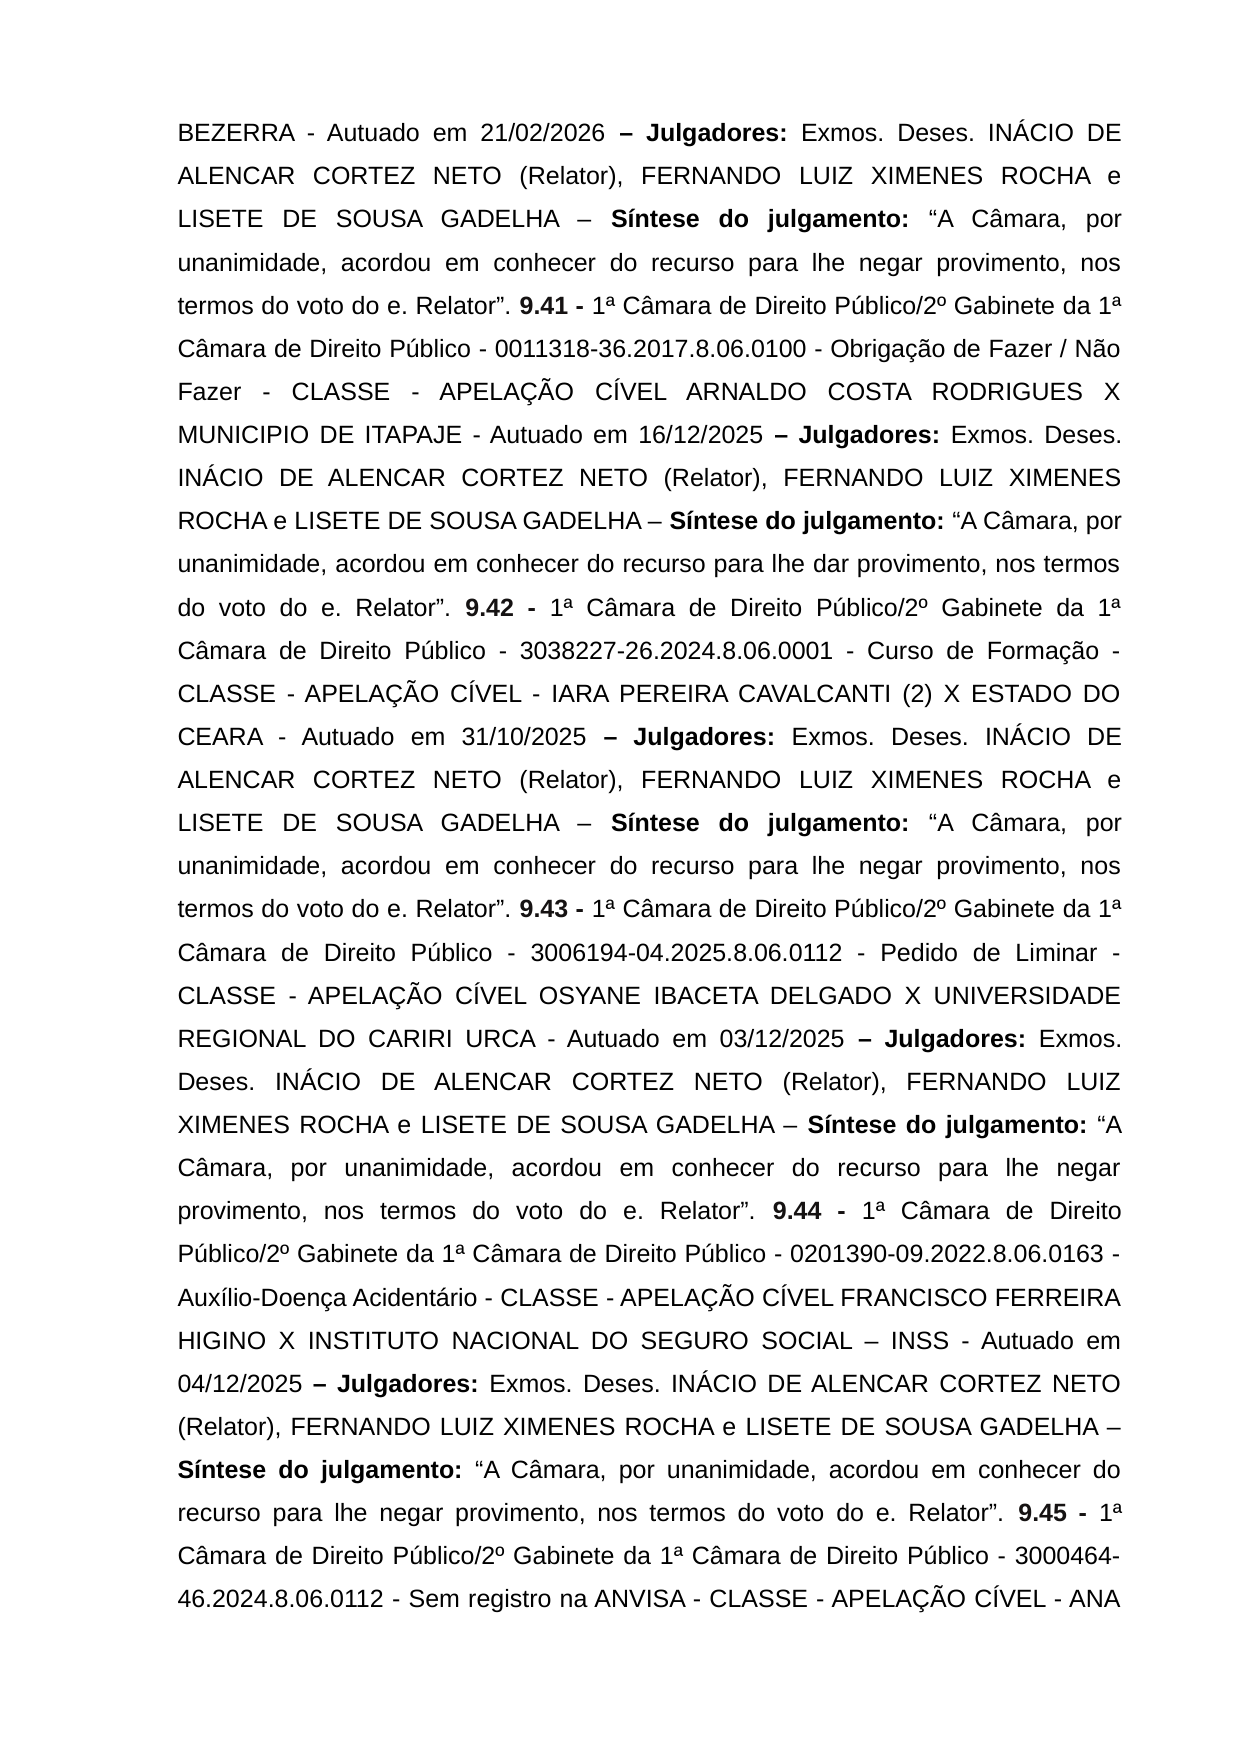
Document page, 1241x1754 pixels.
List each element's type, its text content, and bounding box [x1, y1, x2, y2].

text BEZERRA - Autuado em 21/02/2026 – Julgadores: Exmos. Deses. INÁCIO DE ALENCAR CORTEZ NETO (Relator), FERNANDO LUIZ XIMENES ROCHA e LISETE DE SOUSA GADELHA – Síntese do julgamento: “A Câmara, por unanimidade, acordou em conhecer do recurso para lhe negar provimento, nos termos do voto do e. Relator”. 9.41 - 1ª Câmara de Direito Público/2º Gabinete da 1ª Câmara de Direito Público - 0011318-36.2017.8.06.0100 - Obrigação de Fazer / Não Fazer - CLASSE - APELAÇÃO CÍVEL ARNALDO COSTA RODRIGUES X MUNICIPIO DE ITAPAJE - Autuado em 16/12/2025 – Julgadores: Exmos. Deses. INÁCIO DE ALENCAR CORTEZ NETO (Relator), FERNANDO LUIZ XIMENES ROCHA e LISETE DE SOUSA GADELHA – Síntese do julgamento: “A Câmara, por unanimidade, acordou em conhecer do recurso para lhe dar provimento, nos termos do voto do e. Relator”. 9.42 - 1ª Câmara de Direito Público/2º Gabinete da 1ª Câmara de Direito Público - 3038227-26.2024.8.06.0001 - Curso de Formação - CLASSE - APELAÇÃO CÍVEL - IARA PEREIRA CAVALCANTI (2) X ESTADO DO CEARA - Autuado em 31/10/2025 – Julgadores: Exmos. Deses. INÁCIO DE ALENCAR CORTEZ NETO (Relator), FERNANDO LUIZ XIMENES ROCHA e LISETE DE SOUSA GADELHA – Síntese do julgamento: “A Câmara, por unanimidade, acordou em conhecer do recurso para lhe negar provimento, nos termos do voto do e. Relator”. 9.43 - 1ª Câmara de Direito Público/2º Gabinete da 1ª Câmara de Direito Público - 3006194-04.2025.8.06.0112 - Pedido de Liminar - CLASSE - APELAÇÃO CÍVEL OSYANE IBACETA DELGADO X UNIVERSIDADE REGIONAL DO CARIRI URCA - Autuado em 03/12/2025 – Julgadores: Exmos. Deses. INÁCIO DE ALENCAR CORTEZ NETO (Relator), FERNANDO LUIZ XIMENES ROCHA e LISETE DE SOUSA GADELHA – Síntese do julgamento: “A Câmara, por unanimidade, acordou em conhecer do recurso para lhe negar provimento, nos termos do voto do e. Relator”. 9.44 - 1ª Câmara de Direito Público/2º Gabinete da 1ª Câmara de Direito Público - 0201390-09.2022.8.06.0163 - Auxílio-Doença Acidentário - CLASSE - APELAÇÃO CÍVEL FRANCISCO FERREIRA HIGINO X INSTITUTO NACIONAL DO SEGURO SOCIAL – INSS - Autuado em 04/12/2025 – Julgadores: Exmos. Deses. INÁCIO DE ALENCAR CORTEZ NETO (Relator), FERNANDO LUIZ XIMENES ROCHA e LISETE DE SOUSA GADELHA – Síntese do julgamento: “A Câmara, por unanimidade, acordou em conhecer do recurso para lhe negar provimento, nos termos do voto do e. Relator”. 9.45 - 1ª Câmara de Direito Público/2º Gabinete da 1ª Câmara de Direito Público - 3000464-46.2024.8.06.0112 - Sem registro na ANVISA - CLASSE - APELAÇÃO CÍVEL - ANA [177, 118, 1122, 1613]
